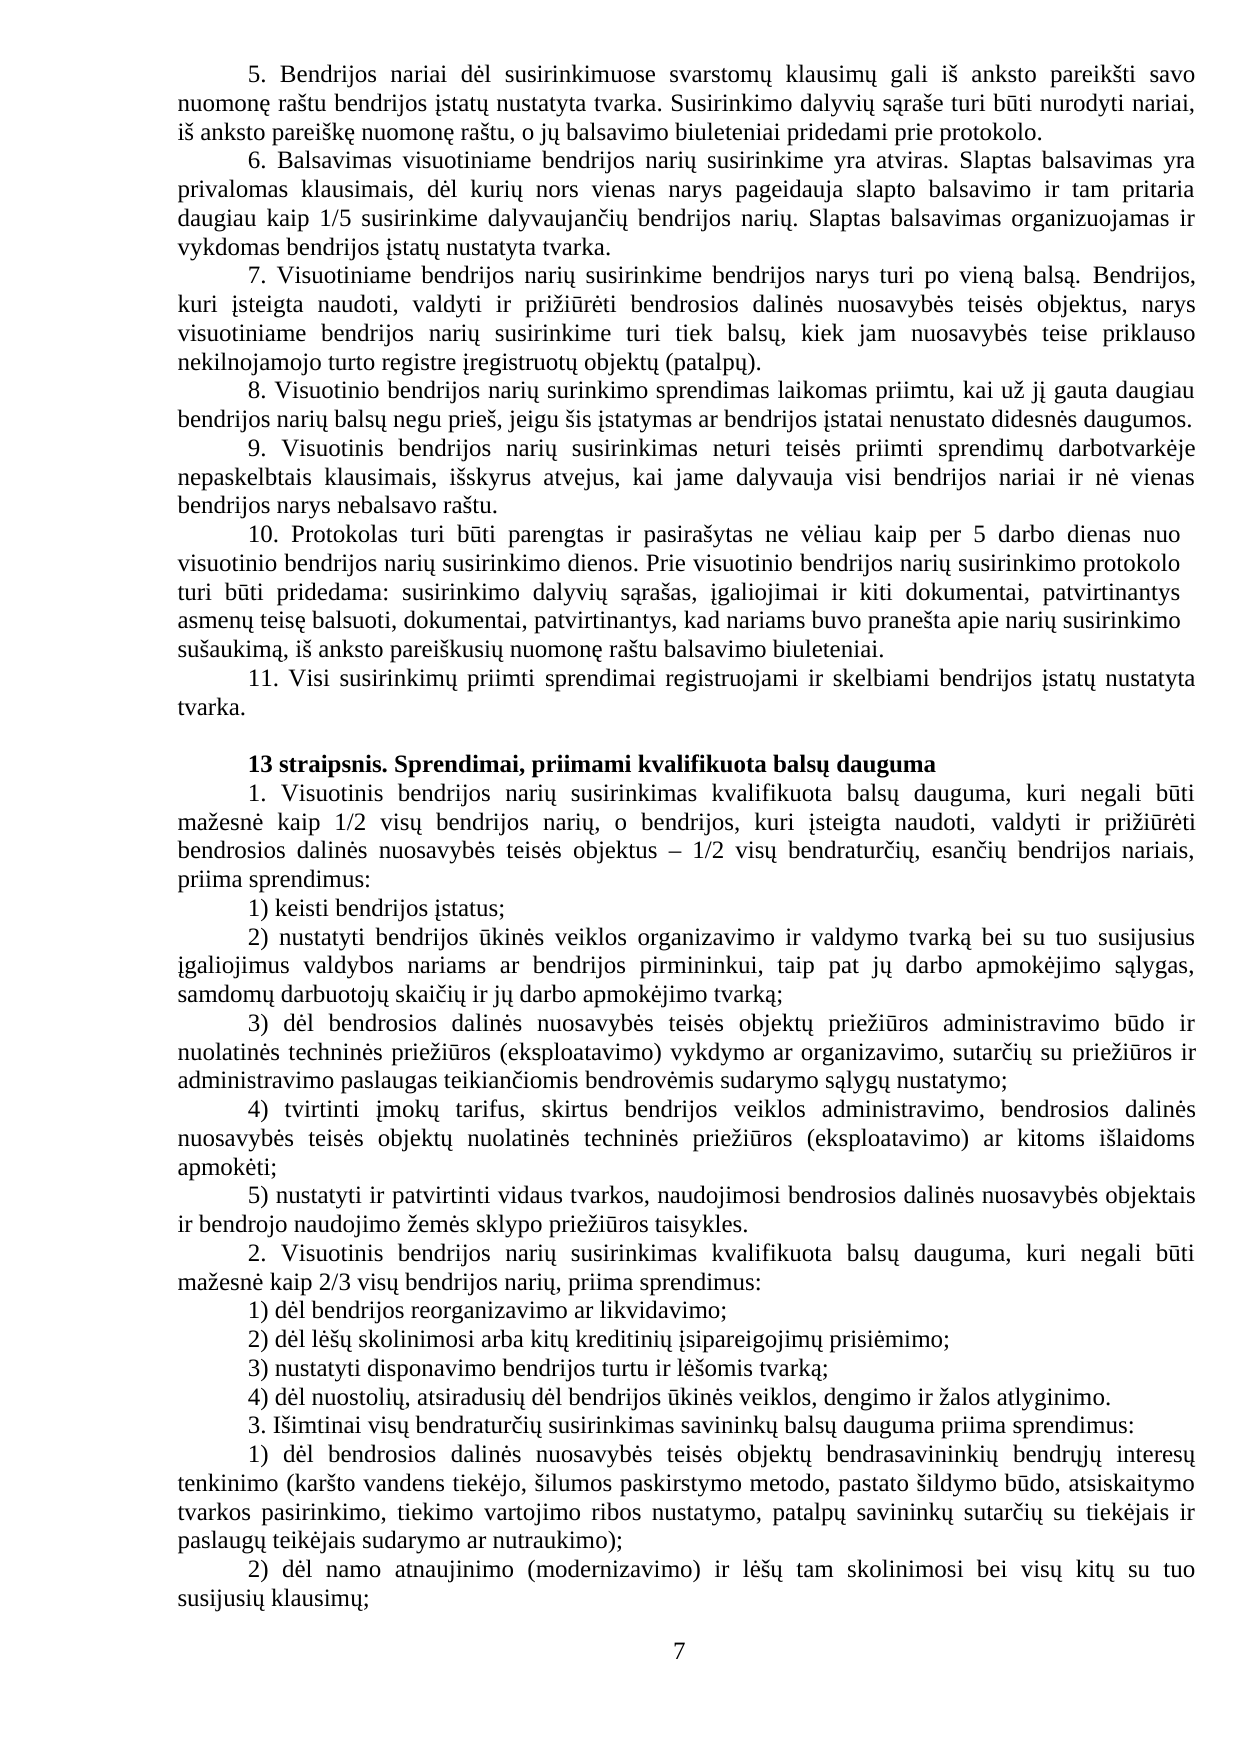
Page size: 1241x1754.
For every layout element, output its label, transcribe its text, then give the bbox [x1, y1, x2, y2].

text 4) tvirtinti įmokų tarifus, skirtus bendrijos veiklos administravimo, bendrosios dalinės nuosavybės teisės objektų nuolatinės techninės priežiūros (eksploatavimo) ar kitoms išlaidoms apmokėti; [177, 1094, 1196, 1180]
text 5) nustatyti ir patvirtinti vidaus tvarkos, naudojimosi bendrosios dalinės nuosavybės objektais ir bendrojo naudojimo žemės sklypo priežiūros taisykles. [177, 1180, 1196, 1238]
text 1) dėl bendrijos reorganizavimo ar likvidavimo; [177, 1295, 1196, 1324]
text 1. Visuotinis bendrijos narių susirinkimas kvalifikuota balsų dauguma, kuri negali būti mažesnė kaip 1/2 visų bendrijos narių, o bendrijos, kuri įsteigta naudoti, valdyti ir prižiūrėti bendrosios dalinės nuosavybės teisės objektus – 1/2 visų bendraturčių, esančių bendrijos nariais, priima sprendimus: [177, 778, 1196, 893]
text 2) dėl lėšų skolinimosi arba kitų kreditinių įsipareigojimų prisiėmimo; [177, 1324, 1196, 1353]
text 4) dėl nuostolių, atsiradusių dėl bendrijos ūkinės veiklos, dengimo ir žalos atlyginimo. [177, 1382, 1196, 1410]
text 3. Išimtinai visų bendraturčių susirinkimas savininkų balsų dauguma priima sprendimus: [177, 1410, 1196, 1439]
text 13 straipsnis. Sprendimai, priimami kvalifikuota balsų dauguma [177, 749, 1196, 778]
text 3) nustatyti disponavimo bendrijos turtu ir lėšomis tvarką; [177, 1353, 1196, 1382]
text 11. Visi susirinkimų priimti sprendimai registruojami ir skelbiami bendrijos įstatų nustatyta tvarka. [177, 663, 1196, 720]
text 2) nustatyti bendrijos ūkinės veiklos organizavimo ir valdymo tvarką bei su tuo susijusius įgaliojimus valdybos nariams ar bendrijos pirmininkui, taip pat jų darbo apmokėjimo sąlygas, samdomų darbuotojų skaičių ir jų darbo apmokėjimo tvarką; [177, 922, 1196, 1008]
text 5. Bendrijos nariai dėl susirinkimuose svarstomų klausimų gali iš anksto pareikšti savo nuomonę raštu bendrijos įstatų nustatyta tvarka. Susirinkimo dalyvių sąraše turi būti nurodyti nariai, iš anksto pareiškę nuomonę raštu, o jų balsavimo biuleteniai pridedami prie protokolo. [177, 59, 1196, 145]
text 7. Visuotiniame bendrijos narių susirinkime bendrijos narys turi po vieną balsą. Bendrijos, kuri įsteigta naudoti, valdyti ir prižiūrėti bendrosios dalinės nuosavybės teisės objektus, narys visuotiniame bendrijos narių susirinkime turi tiek balsų, kiek jam nuosavybės teise priklauso nekilnojamojo turto registre įregistruotų objektų (patalpų). [177, 260, 1196, 375]
text 1) keisti bendrijos įstatus; [177, 893, 1196, 922]
text 3) dėl bendrosios dalinės nuosavybės teisės objektų priežiūros administravimo būdo ir nuolatinės techninės priežiūros (eksploatavimo) vykdymo ar organizavimo, sutarčių su priežiūros ir administravimo paslaugas teikiančiomis bendrovėmis sudarymo sąlygų nustatymo; [177, 1008, 1196, 1094]
text 2) dėl namo atnaujinimo (modernizavimo) ir lėšų tam skolinimosi bei visų kitų su tuo susijusių klausimų; [177, 1554, 1196, 1612]
text 8. Visuotinio bendrijos narių surinkimo sprendimas laikomas priimtu, kai už jį gauta daugiau bendrijos narių balsų negu prieš, jeigu šis įstatymas ar bendrijos įstatai nenustato didesnės daugumos. [177, 375, 1196, 433]
text 10. Protokolas turi būti parengtas ir pasirašytas ne vėliau kaip per 5 darbo dienas nuo visuotinio bendrijos narių susirinkimo dienos. Prie visuotinio bendrijos narių susirinkimo protokolo turi būti pridedama: susirinkimo dalyvių sąrašas, įgaliojimai ir kiti dokumentai, patvirtinantys asmenų teisę balsuoti, dokumentai, patvirtinantys, kad nariams buvo pranešta apie narių susirinkimo sušaukimą, iš anksto pareiškusių nuomonę raštu balsavimo biuleteniai. [177, 519, 1181, 663]
text 6. Balsavimas visuotiniame bendrijos narių susirinkime yra atviras. Slaptas balsavimas yra privalomas klausimais, dėl kurių nors vienas narys pageidauja slapto balsavimo ir tam pritaria daugiau kaip 1/5 susirinkime dalyvaujančių bendrijos narių. Slaptas balsavimas organizuojamas ir vykdomas bendrijos įstatų nustatyta tvarka. [177, 145, 1196, 260]
text 9. Visuotinis bendrijos narių susirinkimas neturi teisės priimti sprendimų darbotvarkėje nepaskelbtais klausimais, išskyrus atvejus, kai jame dalyvauja visi bendrijos nariai ir nė vienas bendrijos narys nebalsavo raštu. [177, 433, 1196, 519]
text 1) dėl bendrosios dalinės nuosavybės teisės objektų bendrasavininkių bendrųjų interesų tenkinimo (karšto vandens tiekėjo, šilumos paskirstymo metodo, pastato šildymo būdo, atsiskaitymo tvarkos pasirinkimo, tiekimo vartojimo ribos nustatymo, patalpų savininkų sutarčių su tiekėjais ir paslaugų teikėjais sudarymo ar nutraukimo); [177, 1439, 1196, 1554]
text 2. Visuotinis bendrijos narių susirinkimas kvalifikuota balsų dauguma, kuri negali būti mažesnė kaip 2/3 visų bendrijos narių, priima sprendimus: [177, 1238, 1196, 1295]
